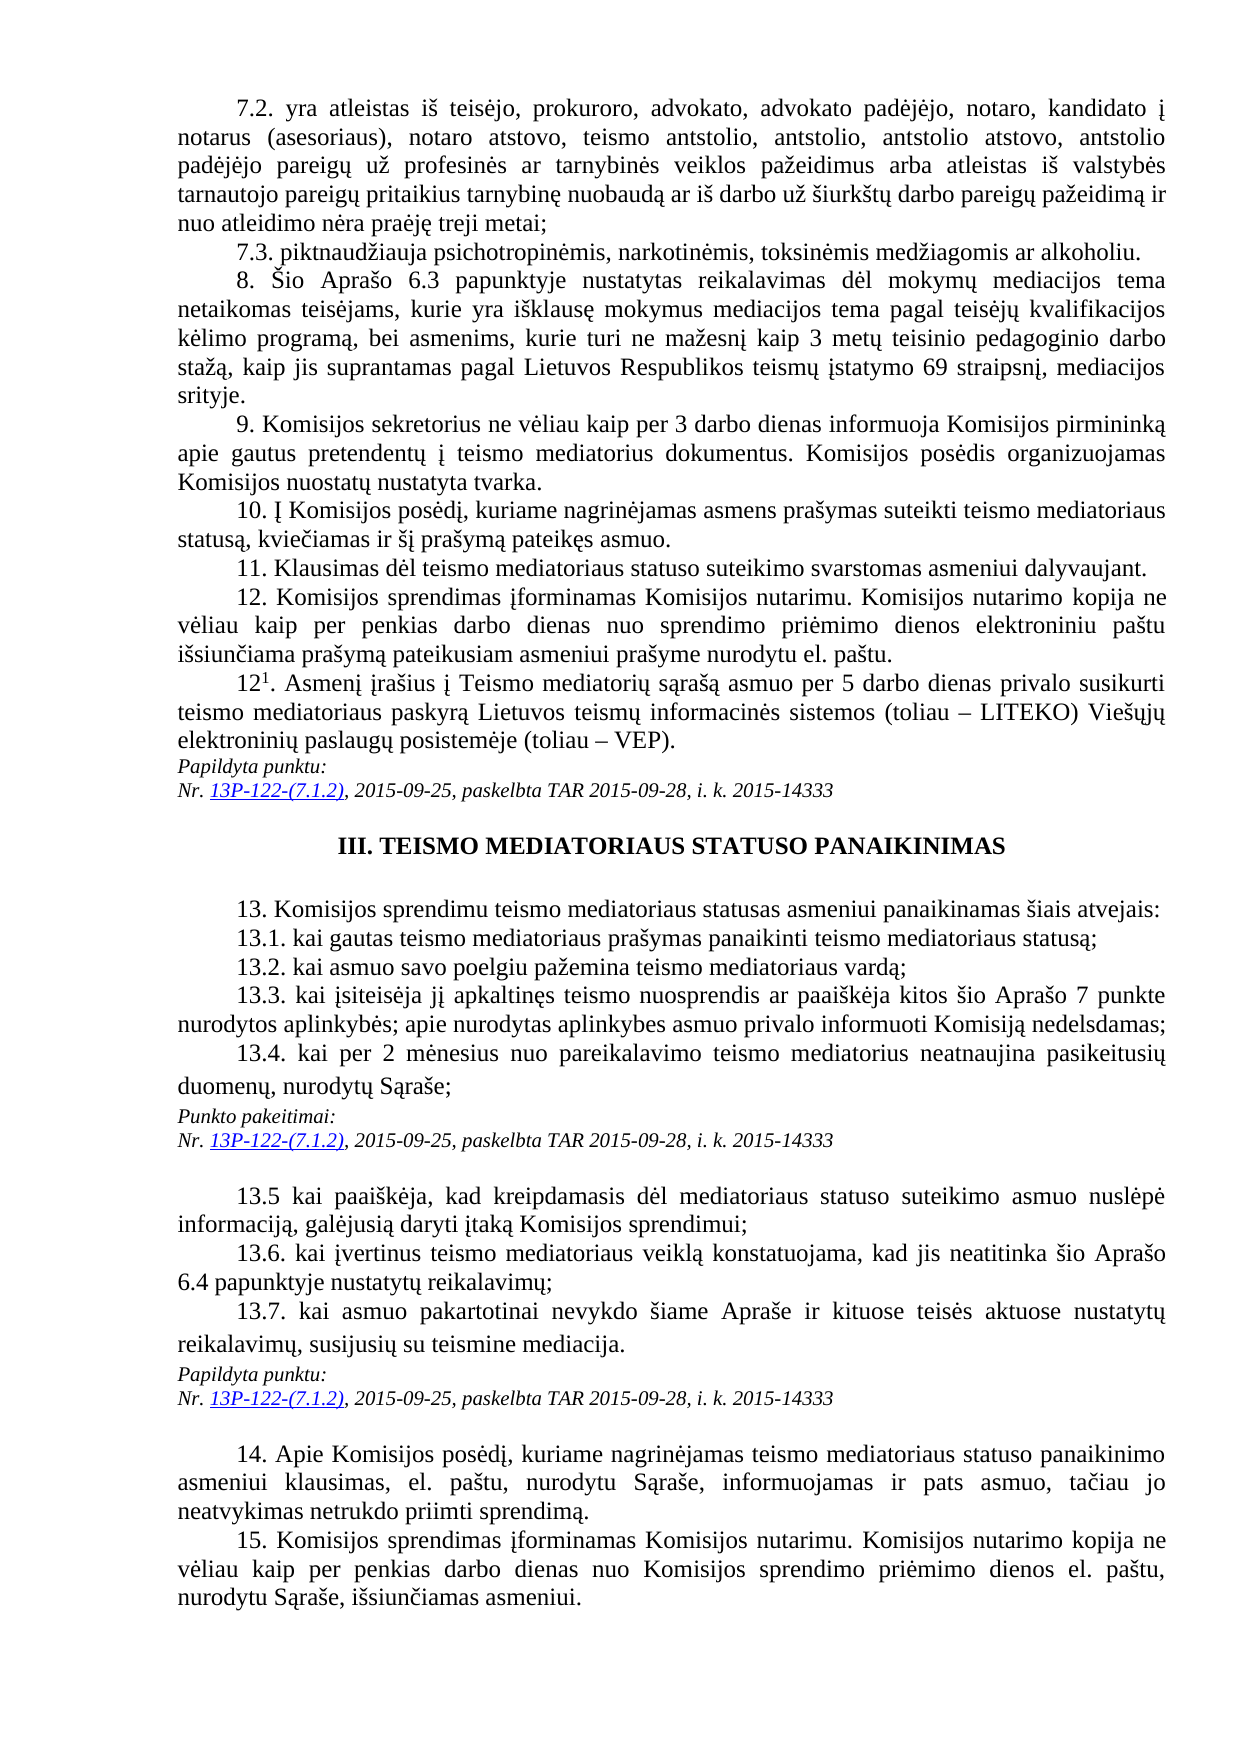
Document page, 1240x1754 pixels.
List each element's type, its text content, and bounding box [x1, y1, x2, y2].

text 13.7. kai asmuo pakartotinai nevykdo šiame Apraše ir kituose teisės aktuose nustatytų reikalavimų, susijusių su teismine mediacija. [177, 1296, 1167, 1357]
text 13.2. kai asmuo savo poelgiu pažemina teismo mediatoriaus vardą; [177, 952, 1167, 980]
text 12. Komisijos sprendimas įforminamas Komisijos nutarimu. Komisijos nutarimo kopija ne vėliau kaip per penkias darbo dienas nuo sprendimo priėmimo dienos elektroniniu paštu išsiunčiama prašymą pateikusiam asmeniui prašyme nurodytu el. paštu. [177, 582, 1167, 668]
text 13.6. kai įvertinus teismo mediatoriaus veiklą konstatuojama, kad jis neatitinka šio Aprašo 6.4 papunktyje nustatytų reikalavimų; [177, 1238, 1167, 1296]
text Papildyta punktu: [177, 1362, 1167, 1386]
text Punkto pakeitimai: [177, 1104, 1167, 1128]
text 7.3. piktnaudžiauja psichotropinėmis, narkotinėmis, toksinėmis medžiagomis ar alkoholiu. [177, 237, 1167, 266]
text Nr. 13P-122-(7.1.2), 2015-09-25, paskelbta TAR 2015-09-28, i. k. 2015-14333 [177, 1386, 1167, 1410]
text 13. Komisijos sprendimu teismo mediatoriaus statusas asmeniui panaikinamas šiais atvejais: [177, 894, 1167, 923]
text 13.5 kai paaiškėja, kad kreipdamasis dėl mediatoriaus statuso suteikimo asmuo nuslėpė informaciją, galėjusią daryti įtaką Komisijos sprendimui; [177, 1181, 1167, 1238]
text 13.4. kai per 2 mėnesius nuo pareikalavimo teismo mediatorius neatnaujina pasikeitusių duomenų, nurodytų Sąraše; [177, 1038, 1167, 1099]
text 15. Komisijos sprendimas įforminamas Komisijos nutarimu. Komisijos nutarimo kopija ne vėliau kaip per penkias darbo dienas nuo Komisijos sprendimo priėmimo dienos el. paštu, nurodytu Sąraše, išsiunčiamas asmeniui. [177, 1525, 1167, 1611]
text Nr. 13P-122-(7.1.2), 2015-09-25, paskelbta TAR 2015-09-28, i. k. 2015-14333 [177, 1128, 1167, 1152]
text Nr. 13P-122-(7.1.2), 2015-09-25, paskelbta TAR 2015-09-28, i. k. 2015-14333 [177, 778, 1167, 802]
text 14. Apie Komisijos posėdį, kuriame nagrinėjamas teismo mediatoriaus statuso panaikinimo asmeniui klausimas, el. paštu, nurodytu Sąraše, informuojamas ir pats asmuo, tačiau jo neatvykimas netrukdo priimti sprendimą. [177, 1439, 1167, 1525]
text Papildyta punktu: [177, 754, 1167, 778]
text 11. Klausimas dėl teismo mediatoriaus statuso suteikimo svarstomas asmeniui dalyvaujant. [177, 553, 1167, 582]
text 121. Asmenį įrašius į Teismo mediatorių sąrašą asmuo per 5 darbo dienas privalo susikurti teismo mediatoriaus paskyrą Lietuvos teismų informacinės sistemos (toliau – LITEKO) Viešųjų elektroninių paslaugų posistemėje (toliau – VEP). [177, 668, 1167, 754]
text III. TEISMO MEDIATORIAUS STATUSO PANAIKINIMAS [177, 831, 1167, 860]
text 9. Komisijos sekretorius ne vėliau kaip per 3 darbo dienas informuoja Komisijos pirmininką apie gautus pretendentų į teismo mediatorius dokumentus. Komisijos posėdis organizuojamas Komisijos nuostatų nustatyta tvarka. [177, 409, 1167, 496]
text 10. Į Komisijos posėdį, kuriame nagrinėjamas asmens prašymas suteikti teismo mediatoriaus statusą, kviečiamas ir šį prašymą pateikęs asmuo. [177, 496, 1167, 553]
text 13.1. kai gautas teismo mediatoriaus prašymas panaikinti teismo mediatoriaus statusą; [177, 923, 1167, 952]
text 13.3. kai įsiteisėja jį apkaltinęs teismo nuosprendis ar paaiškėja kitos šio Aprašo 7 punkte nurodytos aplinkybės; apie nurodytas aplinkybes asmuo privalo informuoti Komisiją nedelsdamas; [177, 980, 1167, 1038]
text 8. Šio Aprašo 6.3 papunktyje nustatytas reikalavimas dėl mokymų mediacijos tema netaikomas teisėjams, kurie yra išklausę mokymus mediacijos tema pagal teisėjų kvalifikacijos kėlimo programą, bei asmenims, kurie turi ne mažesnį kaip 3 metų teisinio pedagoginio darbo stažą, kaip jis suprantamas pagal Lietuvos Respublikos teismų įstatymo 69 straipsnį, mediacijos srityje. [177, 266, 1167, 409]
text 7.2. yra atleistas iš teisėjo, prokuroro, advokato, advokato padėjėjo, notaro, kandidato į notarus (asesoriaus), notaro atstovo, teismo antstolio, antstolio, antstolio atstovo, antstolio padėjėjo pareigų už profesinės ar tarnybinės veiklos pažeidimus arba atleistas iš valstybės tarnautojo pareigų pritaikius tarnybinę nuobaudą ar iš darbo už šiurkštų darbo pareigų pažeidimą ir nuo atleidimo nėra praėję treji metai; [177, 93, 1167, 237]
